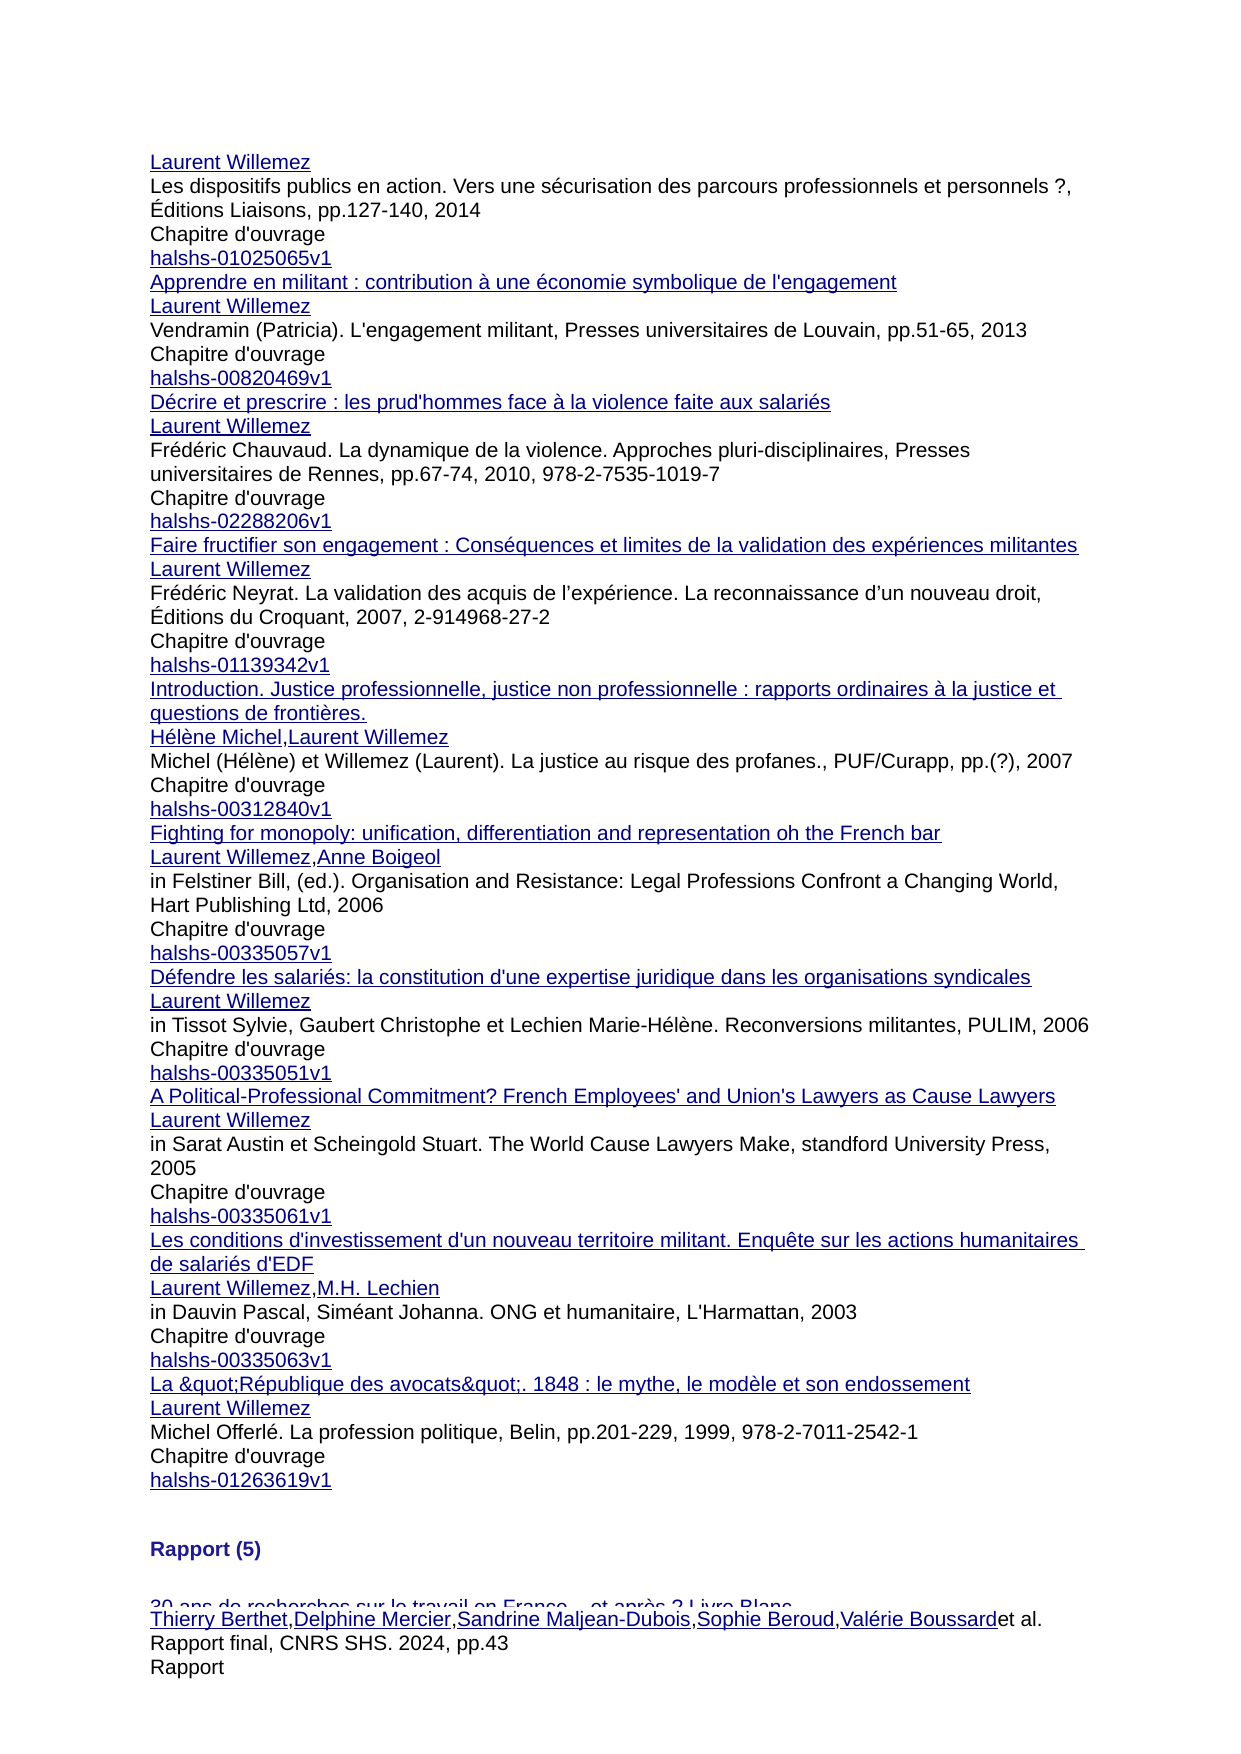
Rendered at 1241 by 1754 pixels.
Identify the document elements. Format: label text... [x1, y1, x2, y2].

subtitle Rapport (5) [150, 1536, 1090, 1560]
table_cell La &quot;République des avocats&quot;. 1848 : le mythe, le modèle et son endossement Laurent Willemez Michel Offerlé. La profession politique, Belin, pp.201-229, 1999, 978-2-7011-2542-1 Chapitre d'ouvrage halshs-01263619v1 [150, 1372, 1090, 1492]
table_cell Décrire et prescrire : les prud'hommes face à la violence faite aux salariés Laurent Willemez Frédéric Chauvaud. La dynamique de la violence. Approches pluri-disciplinaires, Presses universitaires de Rennes, pp.67-74, 2010, 978-2-7535-1019-7 Chapitre d'ouvrage halshs-02288206v1 [150, 390, 1090, 533]
table_cell Les conditions d'investissement d'un nouveau territoire militant. Enquête sur les actions humanitaires de salariés d'EDF Laurent Willemez,M.H. Lechien in Dauvin Pascal, Siméant Johanna. ONG et humanitaire, L'Harmattan, 2003 Chapitre d'ouvrage halshs-00335063v1 [150, 1228, 1090, 1372]
table_cell Fighting for monopoly: unification, differentiation and representation oh the French bar Laurent Willemez,Anne Boigeol in Felstiner Bill, (ed.). Organisation and Resistance: Legal Professions Confront a Changing World, Hart Publishing Ltd, 2006 Chapitre d'ouvrage halshs-00335057v1 [150, 821, 1090, 964]
table_cell Laurent Willemez Les dispositifs publics en action. Vers une sécurisation des parcours professionnels et personnels ?, Éditions Liaisons, pp.127-140, 2014 Chapitre d'ouvrage halshs-01025065v1 [150, 150, 1090, 270]
table_cell Apprendre en militant : contribution à une économie symbolique de l'engagement Laurent Willemez Vendramin (Patricia). L'engagement militant, Presses universitaires de Louvain, pp.51-65, 2013 Chapitre d'ouvrage halshs-00820469v1 [150, 270, 1090, 389]
table_cell A Political-Professional Commitment? French Employees' and Union's Lawyers as Cause Lawyers Laurent Willemez in Sarat Austin et Scheingold Stuart. The World Cause Lawyers Make, standford University Press, 2005 Chapitre d'ouvrage halshs-00335061v1 [150, 1084, 1090, 1228]
table_cell Introduction. Justice professionnelle, justice non professionnelle : rapports ordinaires à la justice et questions de frontières. Hélène Michel,Laurent Willemez Michel (Hélène) et Willemez (Laurent). La justice au risque des profanes., PUF/Curapp, pp.(?), 2007 Chapitre d'ouvrage halshs-00312840v1 [150, 677, 1090, 821]
table_cell Faire fructifier son engagement : Conséquences et limites de la validation des expériences militantes Laurent Willemez Frédéric Neyrat. La validation des acquis de l’expérience. La reconnaissance d’un nouveau droit, Éditions du Croquant, 2007, 2-914968-27-2 Chapitre d'ouvrage halshs-01139342v1 [150, 533, 1090, 677]
table_cell Défendre les salariés: la constitution d'une expertise juridique dans les organisations syndicales Laurent Willemez in Tissot Sylvie, Gaubert Christophe et Lechien Marie-Hélène. Reconversions militantes, PULIM, 2006 Chapitre d'ouvrage halshs-00335051v1 [150, 965, 1090, 1084]
table_header 30 ans de recherches sur le travail en France... et après ? Livre Blanc Thierry Berthet,Delphine Mercier,Sandrine Maljean-Dubois,Sophie Beroud,Valérie Boussardet al. Rapport final, CNRS SHS. 2024, pp.43 Rapport [150, 1595, 1090, 1679]
